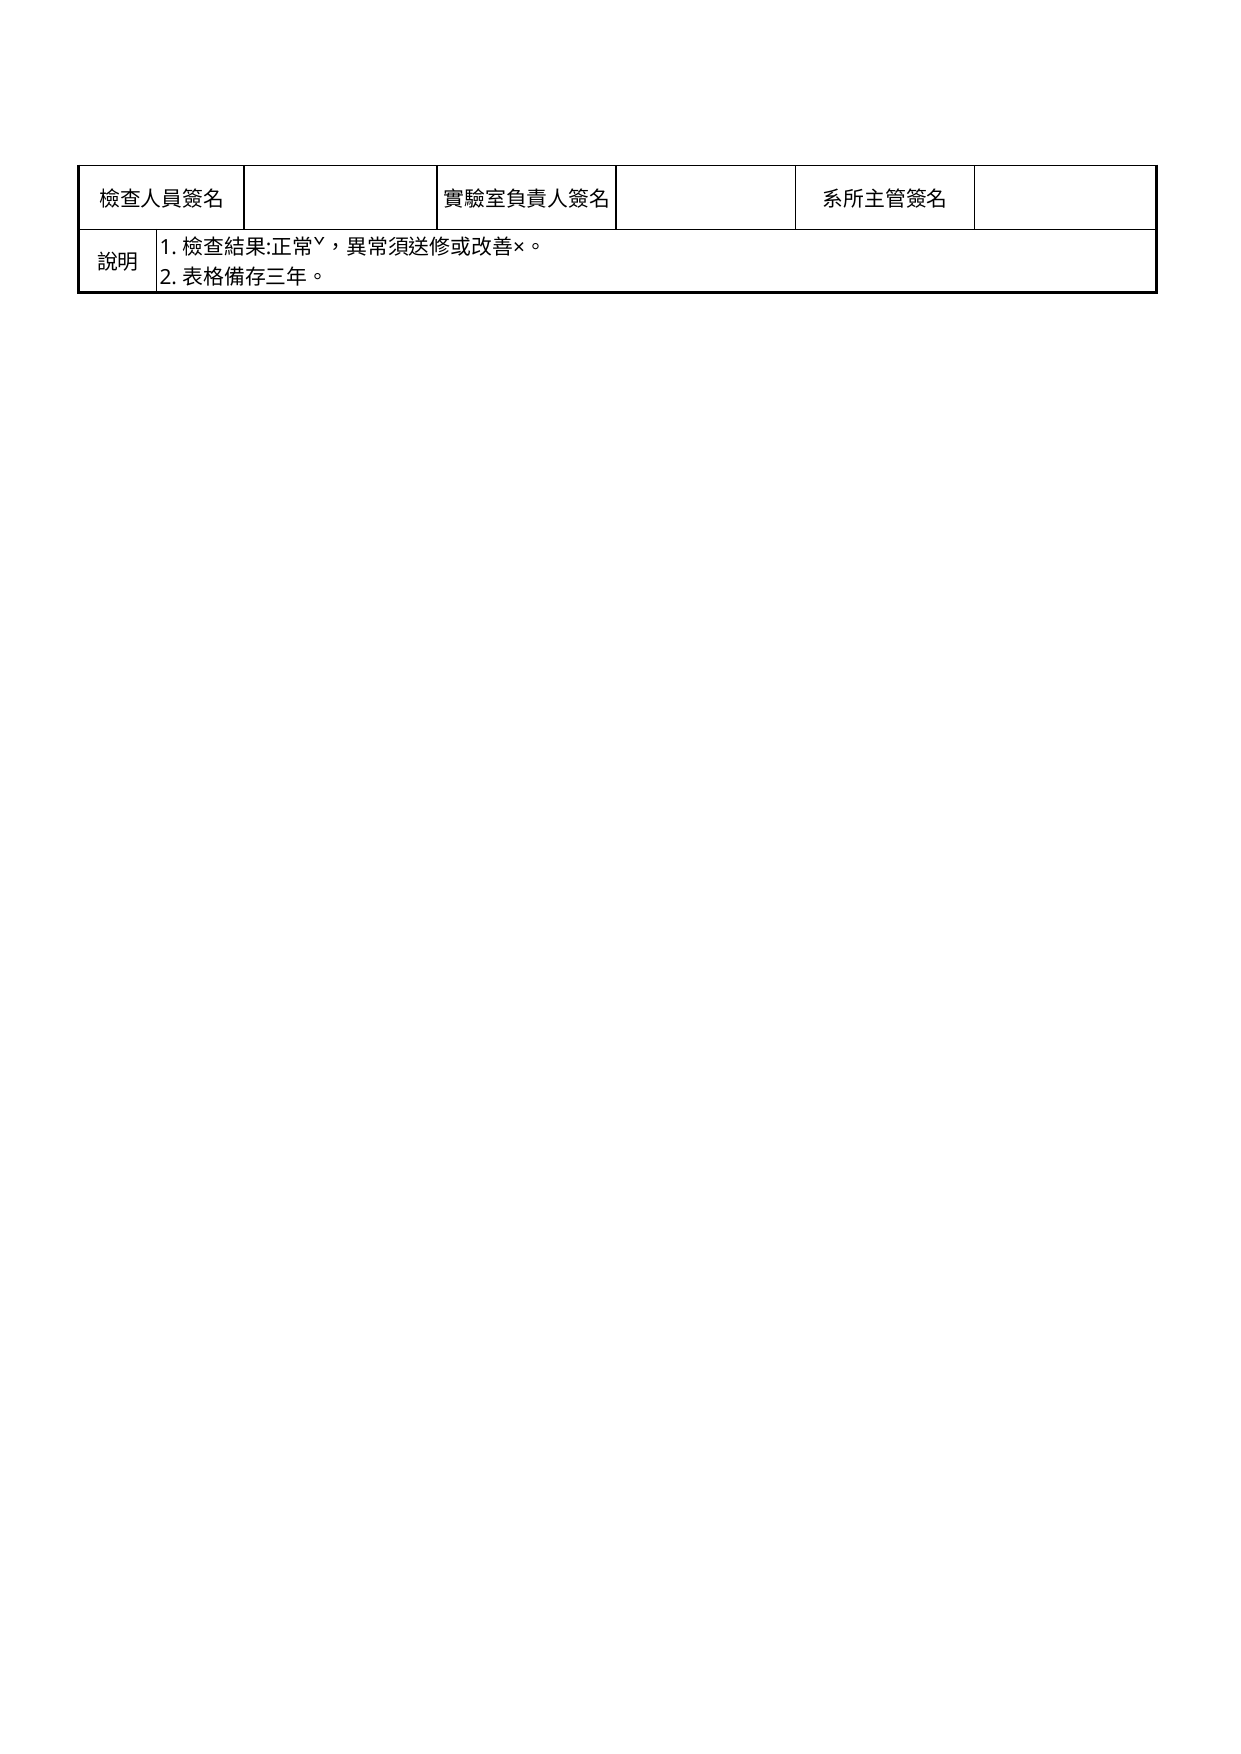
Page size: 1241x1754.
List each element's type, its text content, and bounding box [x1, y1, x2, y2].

table_cell 系所主管簽名 [796, 166, 974, 229]
table_cell [245, 166, 436, 229]
table_cell [617, 166, 795, 229]
table_cell 說明 [80, 230, 156, 291]
table_cell 檢查人員簽名 [80, 166, 243, 229]
table_cell 實驗室負責人簽名 [438, 166, 615, 229]
table_cell [975, 166, 1155, 229]
table_cell 1. 檢查結果:正常ˇ，異常須送修或改善×。 2. 表格備存三年。 [157, 230, 1155, 291]
